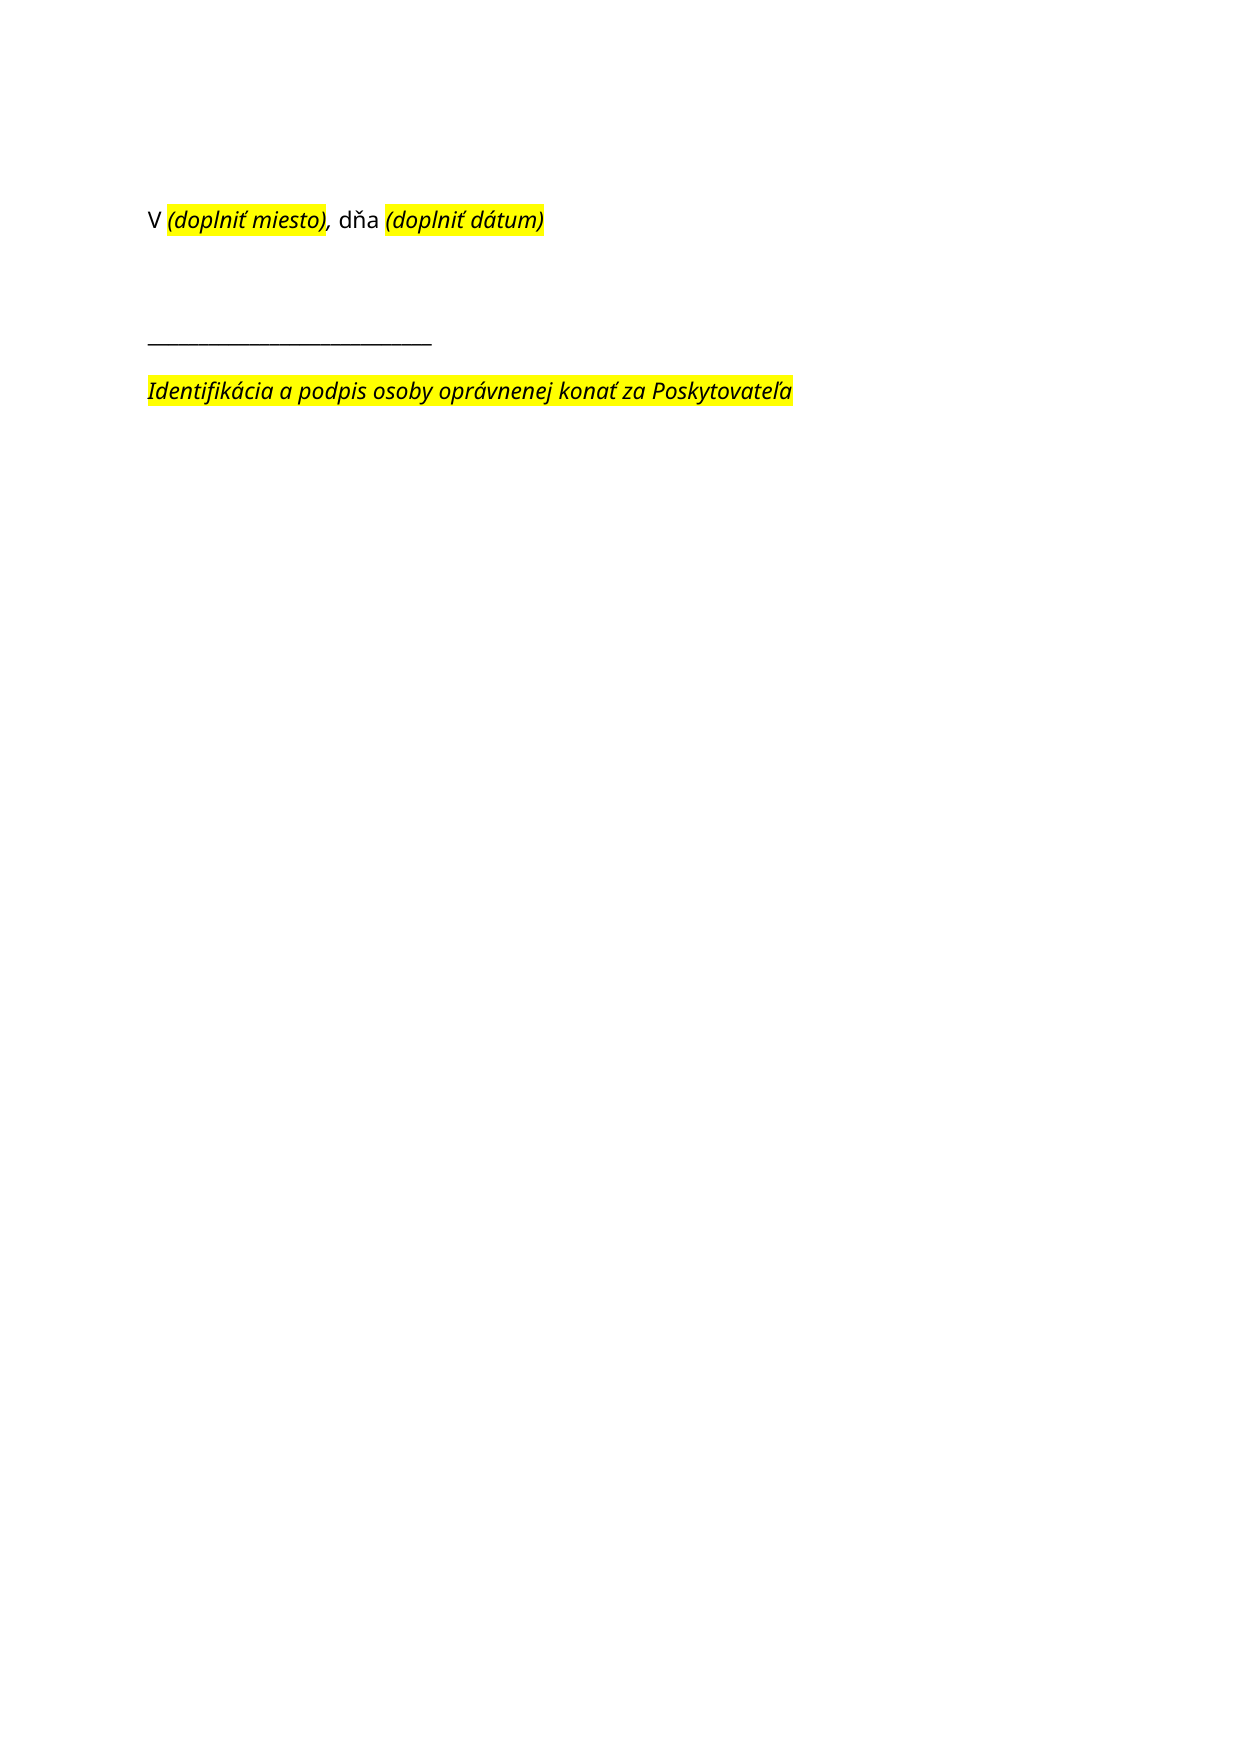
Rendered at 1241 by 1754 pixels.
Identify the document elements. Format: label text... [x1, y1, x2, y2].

text Identifikácia a podpis osoby oprávnenej konať za Poskytovateľa [148, 375, 1093, 406]
text V (doplniť miesto), dňa (doplniť dátum) [148, 204, 1093, 236]
text ____________________________ [148, 318, 1093, 349]
